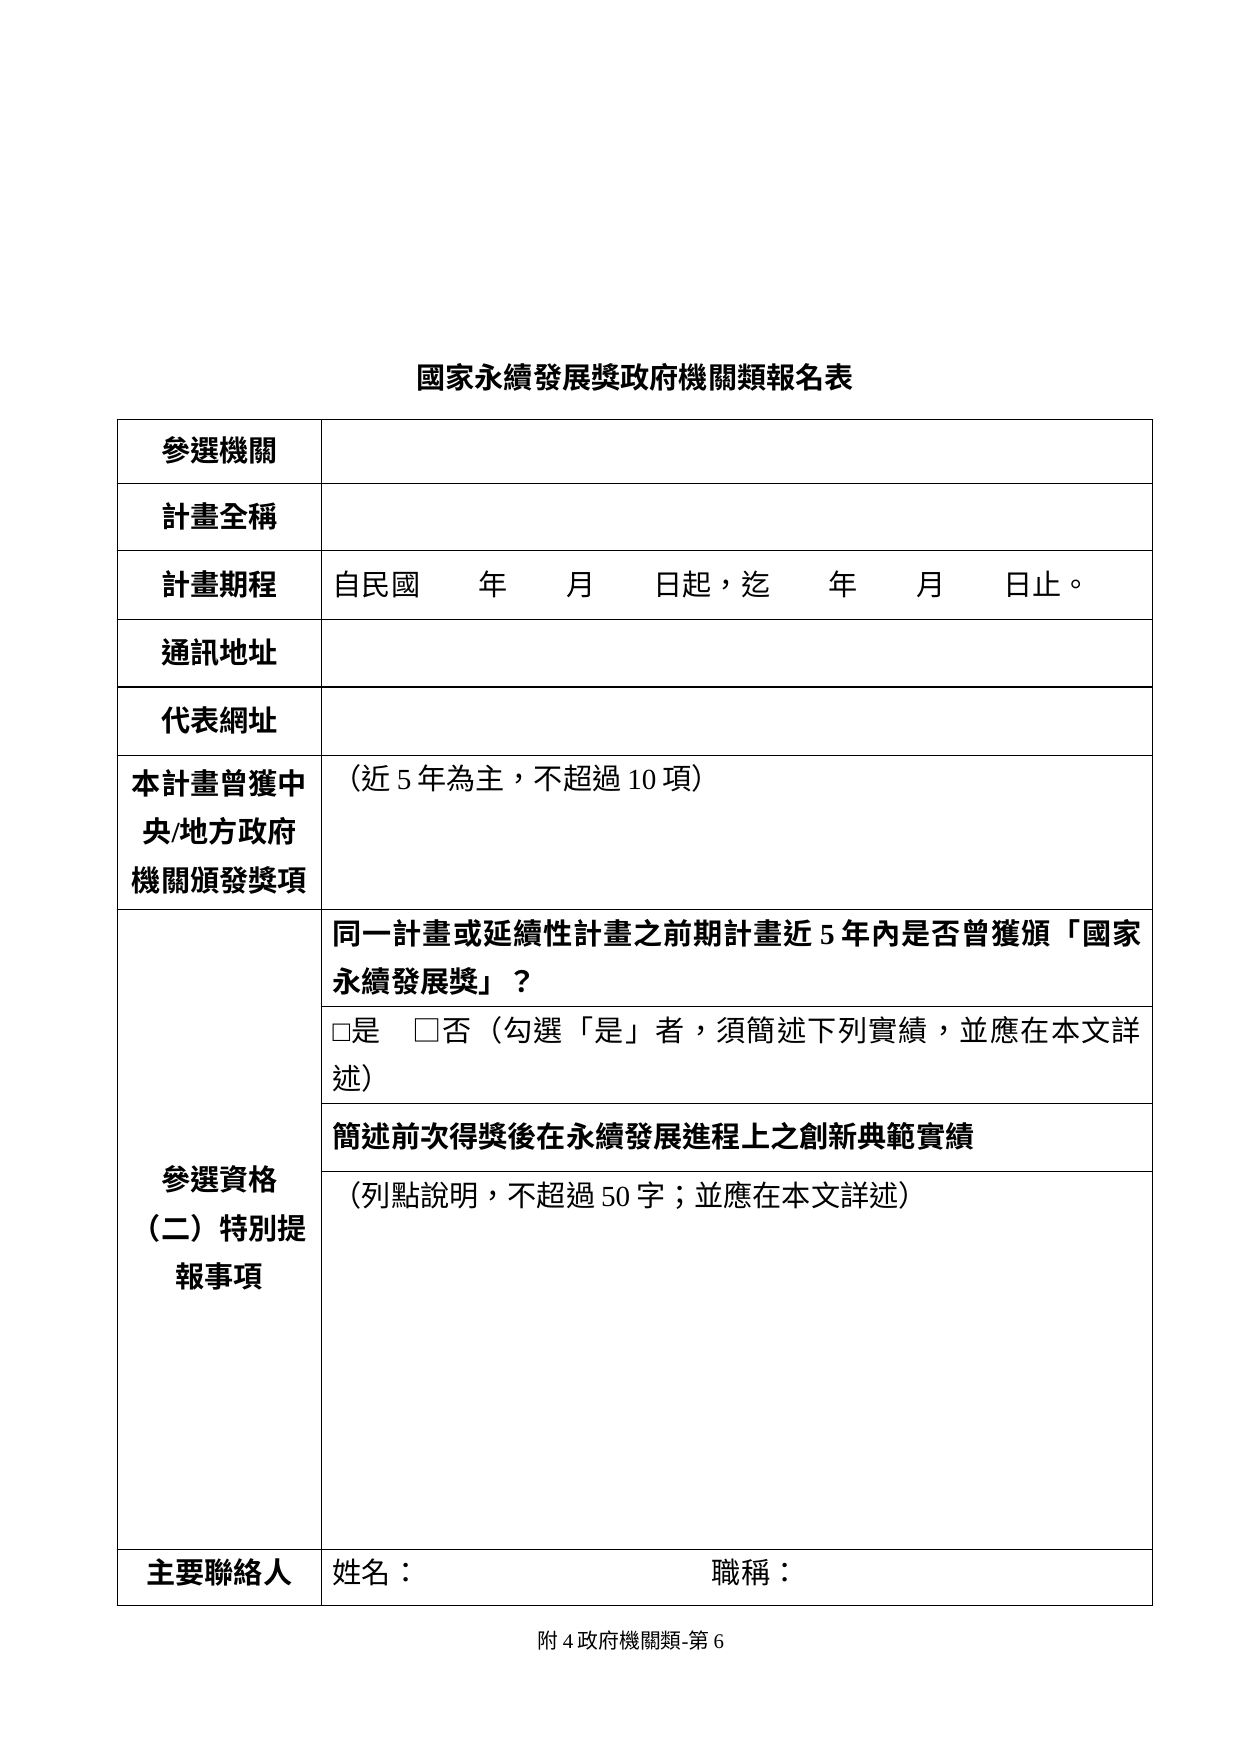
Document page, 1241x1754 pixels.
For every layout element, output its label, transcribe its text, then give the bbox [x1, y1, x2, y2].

table_cell [322, 484, 1152, 550]
table_cell 計畫期程 [118, 551, 321, 618]
table_header 參選機關 [118, 420, 321, 482]
table_cell 代表網址 [118, 688, 321, 754]
table_cell 自民國 年 月 日起，迄 年 月 日止。 [322, 551, 1152, 618]
table_cell （近5年為主，不超過10項） [322, 756, 1152, 909]
table_cell [322, 688, 1152, 754]
table_cell 主要聯絡人 [118, 1550, 321, 1605]
text 國家永續發展獎政府機關類報名表 [177, 348, 1092, 398]
table_cell 通訊地址 [118, 620, 321, 686]
table_cell 同一計畫或延續性計畫之前期計畫近5年內是否曾獲頒「國家永續發展獎」？ [322, 910, 1152, 1006]
table_cell 計畫全稱 [118, 484, 321, 550]
table_cell 參選資格（二）特別提報事項 [118, 910, 321, 1549]
table_cell 簡述前次得獎後在永續發展進程上之創新典範實績 [322, 1104, 1152, 1171]
table_cell 本計畫曾獲中央/地方政府機關頒發獎項 [118, 756, 321, 909]
table_cell [322, 620, 1152, 686]
table_cell 姓名： 職稱： [322, 1550, 1152, 1605]
table_cell □是 □否（勾選「是」者，須簡述下列實績，並應在本文詳述） [322, 1007, 1152, 1103]
table_header [322, 420, 1152, 482]
table_cell （列點說明，不超過50字；並應在本文詳述） [322, 1172, 1152, 1549]
